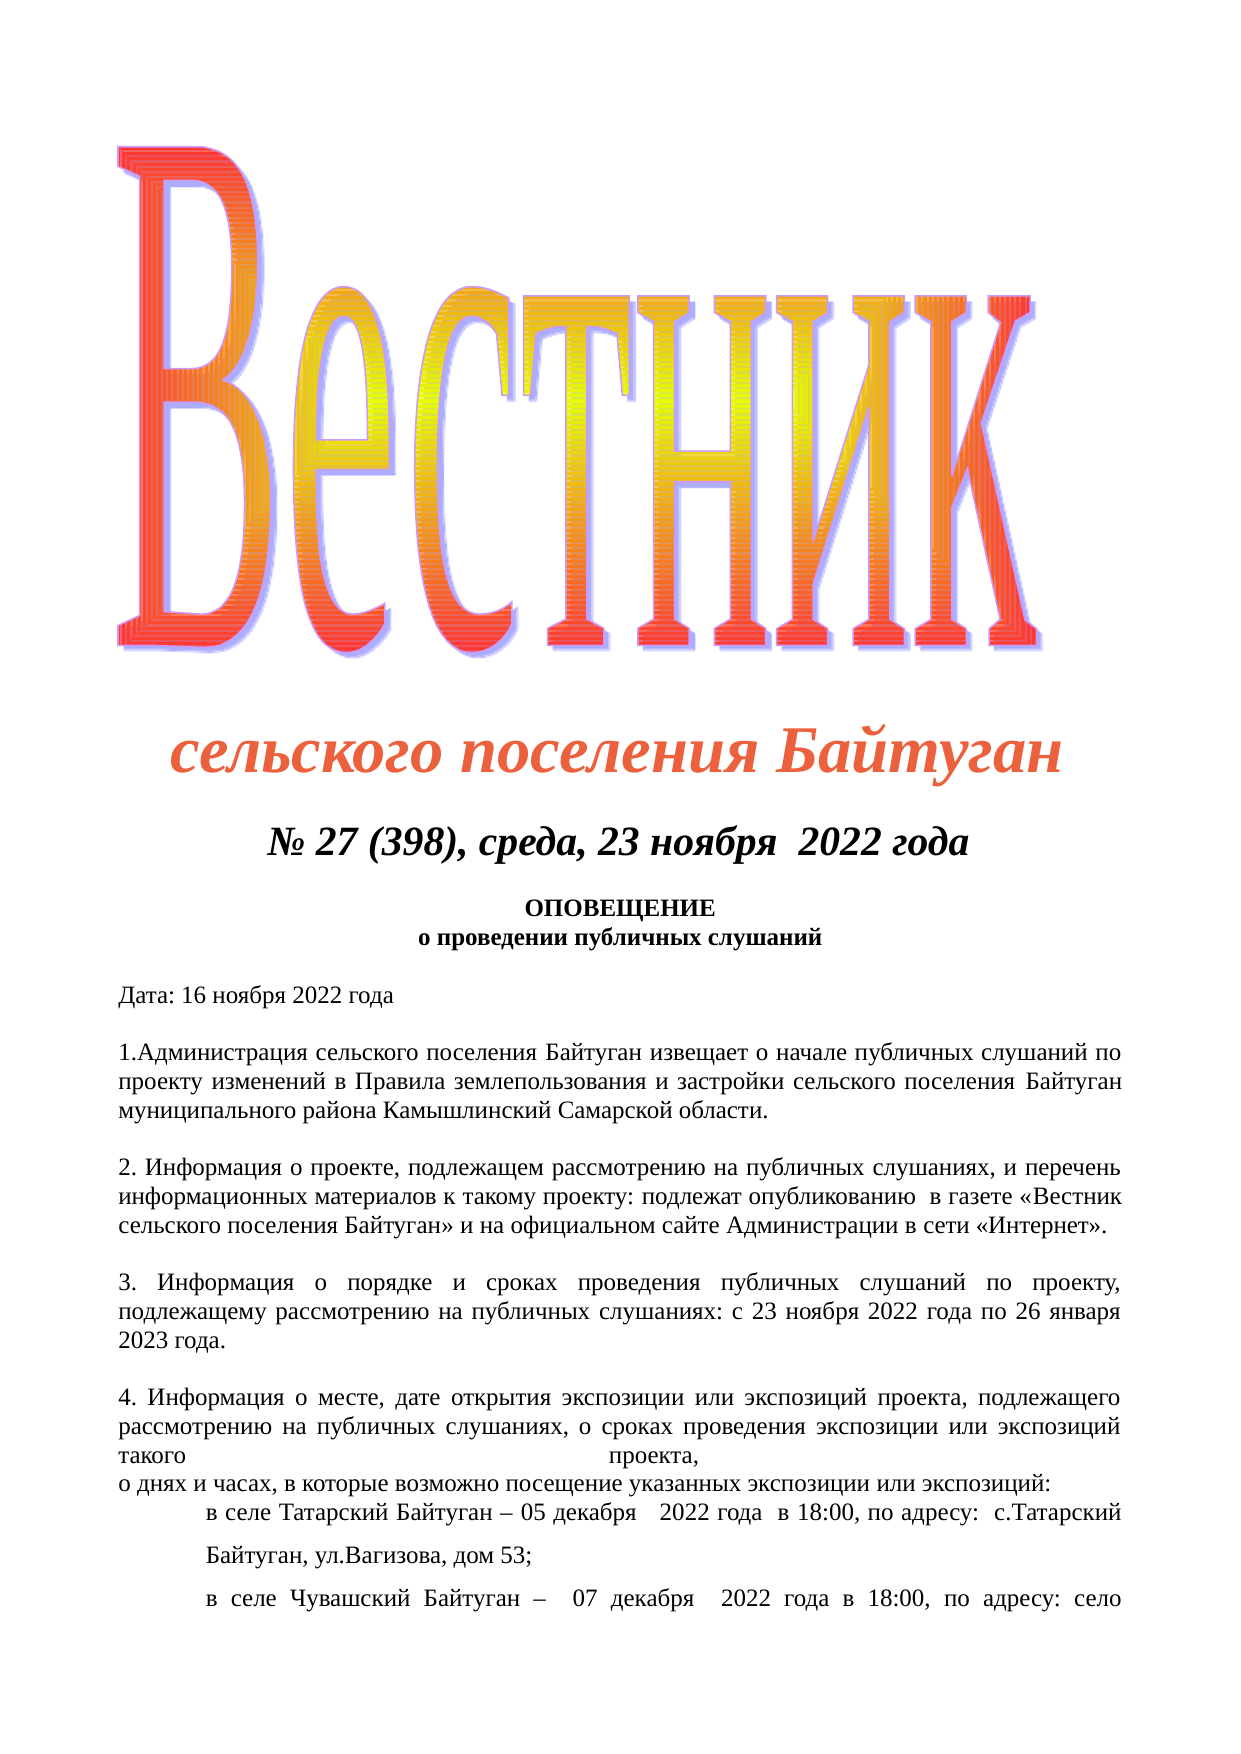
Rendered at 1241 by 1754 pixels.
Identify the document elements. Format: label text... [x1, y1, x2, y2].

text 1.Администрация сельского поселения Байтуган извещает о начале публичных слушаний по проекту изменений в Правила землепользования и застройки сельского поселения Байтуган муниципального района Камышлинский Самарской области. [118, 1037, 1122, 1123]
text 2. Информация о проекте, подлежащем рассмотрению на публичных слушаниях, и перечень информационных материалов к такому проекту: подлежат опубликованию в газете «Вестник сельского поселения Байтуган» и на официальном сайте Администрации в сети «Интернет». [118, 1152, 1122, 1238]
text 4. Информация о месте, дате открытия экспозиции или экспозиций проекта, подлежащего рассмотрению на публичных слушаниях, о сроках проведения экспозиции или экспозиций такого проекта, о днях и часах, в которые возможно посещение указанных экспозиции или экспозиций: [118, 1382, 1122, 1497]
text ОПОВЕЩЕНИЕ [118, 893, 1122, 922]
text в селе Татарский Байтуган – 05 декабря 2022 года в 18:00, по адресу: с.Татарский Байтуган, ул.Вагизова, дом 53; [206, 1497, 1122, 1569]
text Дата: 16 ноября 2022 года [118, 980, 1122, 1008]
text № 27 (398), среда, 23 ноября 2022 года [118, 816, 1122, 864]
text в селе Чувашский Байтуган – 07 декабря 2022 года в 18:00, по адресу: село [206, 1583, 1122, 1612]
text 3. Информация о порядке и сроках проведения публичных слушаний по проекту, подлежащему рассмотрению на публичных слушаниях: с 23 ноября 2022 года по 26 января 2023 года. [118, 1267, 1122, 1353]
text сельского поселения Байтуган [118, 711, 1122, 787]
text о проведении публичных слушаний [118, 922, 1122, 951]
